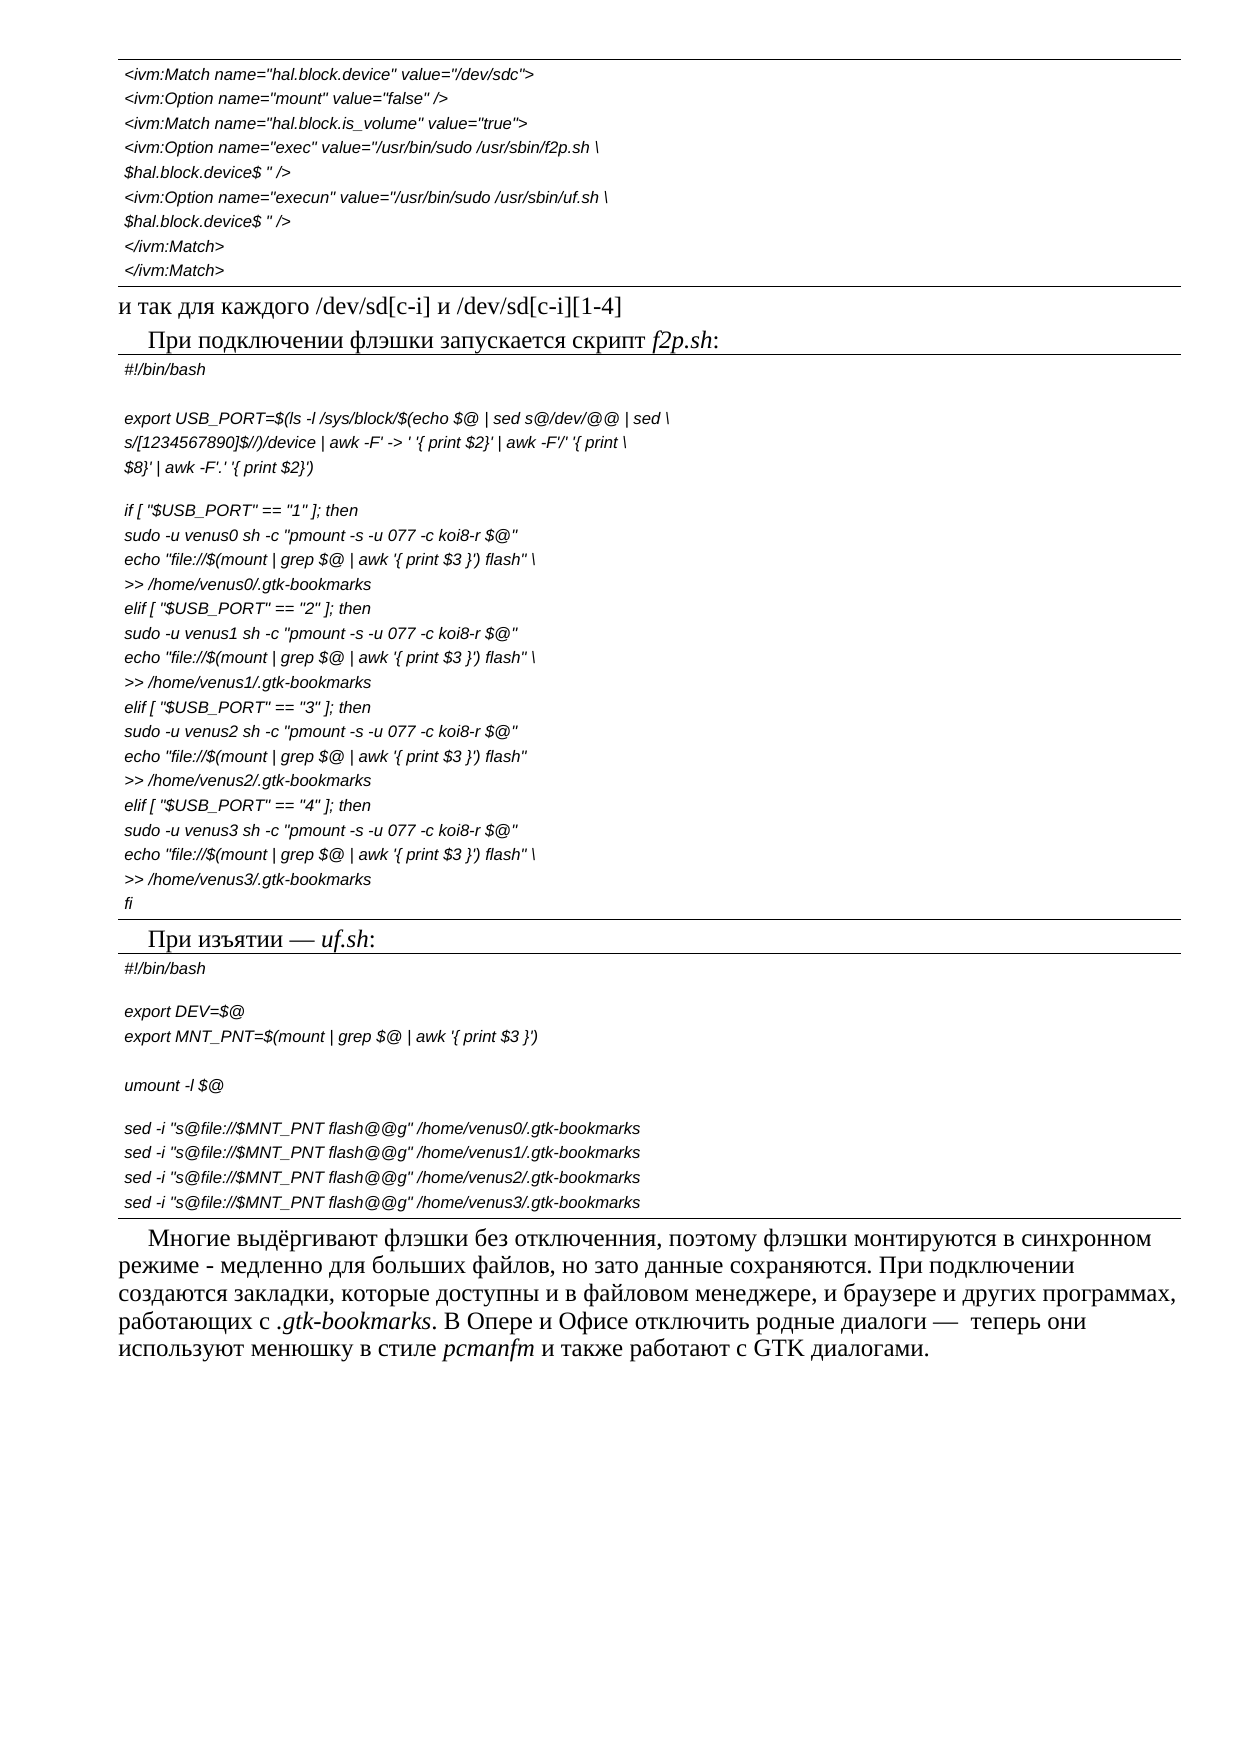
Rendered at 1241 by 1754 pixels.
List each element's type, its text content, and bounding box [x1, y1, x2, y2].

text sudo -u venus1 sh -c "pmount -s -u 077 -c koi8-r $@" [118, 618, 1181, 643]
text и так для каждого /dev/sd[c-i] и /dev/sd[c-i][1-4] [118, 292, 1181, 320]
text <ivm:Option name="execun" value="/usr/bin/sudo /usr/sbin/uf.sh \ [118, 182, 1181, 207]
text echo "file://$(mount | grep $@ | awk '{ print $3 }') flash" \ [118, 839, 1181, 864]
text $hal.block.device$ " /> [118, 157, 1181, 182]
text elif [ "$USB_PORT" == "4" ]; then [118, 790, 1181, 815]
text umount -l $@ [118, 1070, 1181, 1113]
text #!/bin/bash [118, 355, 1181, 378]
text sed -i "s@file://$MNT_PNT flash@@g" /home/venus3/.gtk-bookmarks [118, 1187, 1181, 1218]
text При изъятии — uf.sh: [118, 925, 1181, 953]
text echo "file://$(mount | grep $@ | awk '{ print $3 }') flash" \ [118, 544, 1181, 569]
text </ivm:Match> [118, 231, 1181, 256]
text elif [ "$USB_PORT" == "2" ]; then [118, 594, 1181, 618]
text <ivm:Option name="exec" value="/usr/bin/sudo /usr/sbin/f2p.sh \ [118, 133, 1181, 157]
text sudo -u venus2 sh -c "pmount -s -u 077 -c koi8-r $@" [118, 717, 1181, 741]
text sudo -u venus3 sh -c "pmount -s -u 077 -c koi8-r $@" [118, 815, 1181, 839]
text При подключении флэшки запускается скрипт f2p.sh: [118, 326, 1181, 354]
text echo "file://$(mount | grep $@ | awk '{ print $3 }') flash" \ [118, 643, 1181, 667]
text >> /home/venus3/.gtk-bookmarks [118, 864, 1181, 889]
text export DEV=$@ [118, 996, 1181, 1021]
text #!/bin/bash [118, 954, 1181, 996]
text sed -i "s@file://$MNT_PNT flash@@g" /home/venus0/.gtk-bookmarks [118, 1113, 1181, 1138]
text <ivm:Match name="hal.block.is_volume" value="true"> [118, 108, 1181, 133]
text sed -i "s@file://$MNT_PNT flash@@g" /home/venus2/.gtk-bookmarks [118, 1162, 1181, 1187]
text Многие выдёргивают флэшки без отключенния, поэтому флэшки монтируются в синхронном ре­жиме - медленно для больших файлов, но зато данные сохраняются. При подключении создаются закладки, которые доступны и в файловом менеджере, и браузере и других программах, работаю­щих с .gtk-bookmarks. В Опере и Офисе отключить родные диалоги — теперь они используют ме­нюшку в стиле pcmanfm и также работают с GTK диалогами. [118, 1224, 1181, 1362]
text sudo -u venus0 sh -c "pmount -s -u 077 -c koi8-r $@" [118, 520, 1181, 544]
text >> /home/venus0/.gtk-bookmarks [118, 569, 1181, 594]
text >> /home/venus2/.gtk-bookmarks [118, 766, 1181, 790]
text elif [ "$USB_PORT" == "3" ]; then [118, 692, 1181, 717]
text $8}' | awk -F'.' '{ print $2}') [118, 452, 1181, 495]
text </ivm:Match> [118, 256, 1181, 286]
text if [ "$USB_PORT" == "1" ]; then [118, 495, 1181, 520]
text export MNT_PNT=$(mount | grep $@ | awk '{ print $3 }') [118, 1021, 1181, 1046]
text export USB_PORT=$(ls -l /sys/block/$(echo $@ | sed s@/dev/@@ | sed \ [118, 403, 1181, 427]
text fi [118, 889, 1181, 919]
text echo "file://$(mount | grep $@ | awk '{ print $3 }') flash" [118, 741, 1181, 766]
text <ivm:Match name="hal.block.device" value="/dev/sdc"> [118, 60, 1181, 84]
text sed -i "s@file://$MNT_PNT flash@@g" /home/venus1/.gtk-bookmarks [118, 1138, 1181, 1162]
text $hal.block.device$ " /> [118, 207, 1181, 231]
text >> /home/venus1/.gtk-bookmarks [118, 667, 1181, 692]
text <ivm:Option name="mount" value="false" /> [118, 84, 1181, 108]
text s/[1234567890]$//)/device | awk -F' -> ' '{ print $2}' | awk -F'/' '{ print \ [118, 427, 1181, 452]
